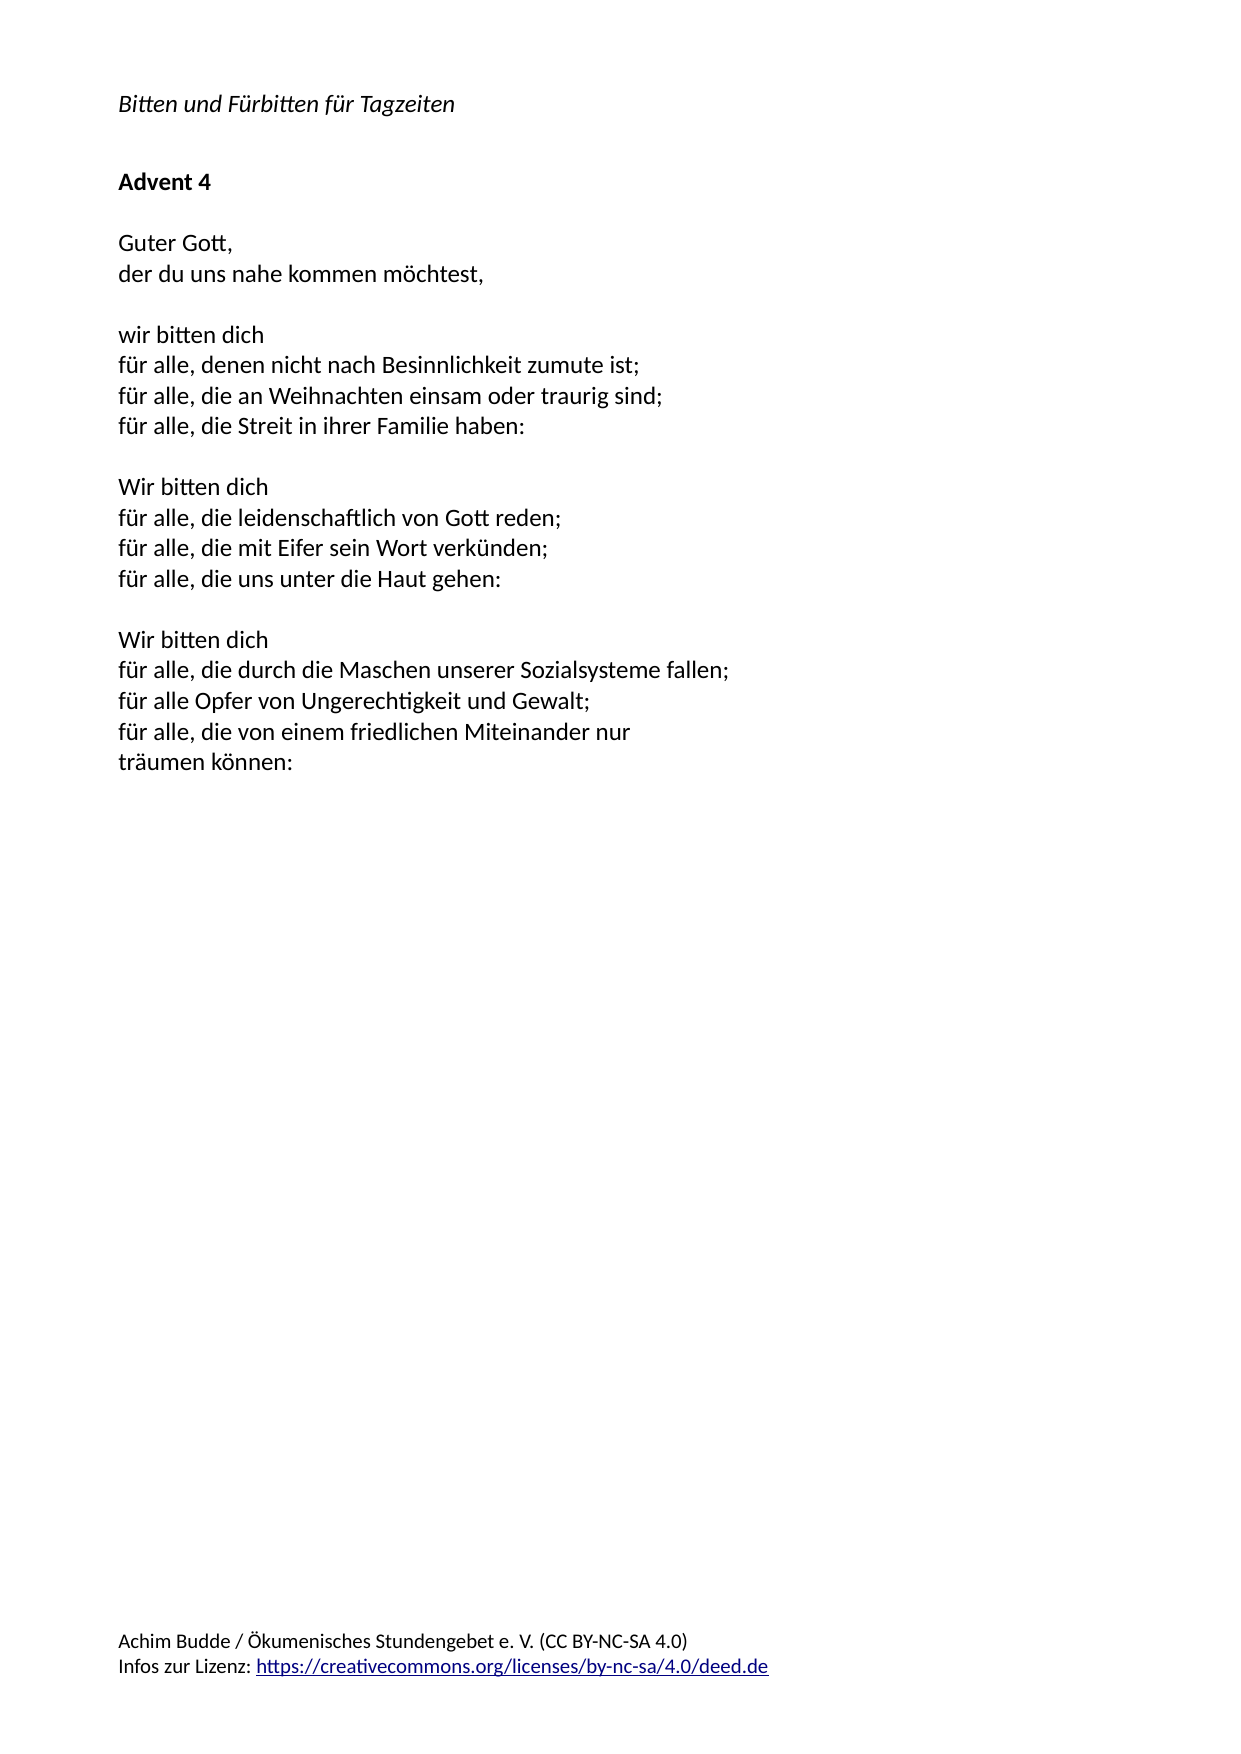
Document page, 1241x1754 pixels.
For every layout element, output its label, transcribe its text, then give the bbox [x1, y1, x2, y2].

text wir bitten dich [118, 319, 1122, 349]
text für alle, die uns unter die Haut gehen: [118, 563, 1122, 594]
text für alle, die von einem friedlichen Miteinander nur [118, 716, 1122, 746]
text für alle, die an Weihnachten einsam oder traurig sind; [118, 380, 1122, 411]
text für alle, die Streit in ihrer Familie haben: [118, 411, 1122, 441]
text der du uns nahe kommen möchtest, [118, 258, 1122, 288]
text Advent 4 [118, 166, 1122, 197]
text für alle, denen nicht nach Besinnlichkeit zumute ist; [118, 349, 1122, 380]
text Guter Gott, [118, 227, 1122, 258]
text für alle Opfer von Ungerechtigkeit und Gewalt; [118, 685, 1122, 716]
text für alle, die leidenschaftlich von Gott reden; [118, 502, 1122, 533]
text Wir bitten dich [118, 472, 1122, 502]
text träumen können: [118, 746, 1122, 777]
text für alle, die durch die Maschen unserer Sozialsysteme fallen; [118, 655, 1122, 685]
text für alle, die mit Eifer sein Wort verkünden; [118, 533, 1122, 563]
text Wir bitten dich [118, 624, 1122, 655]
